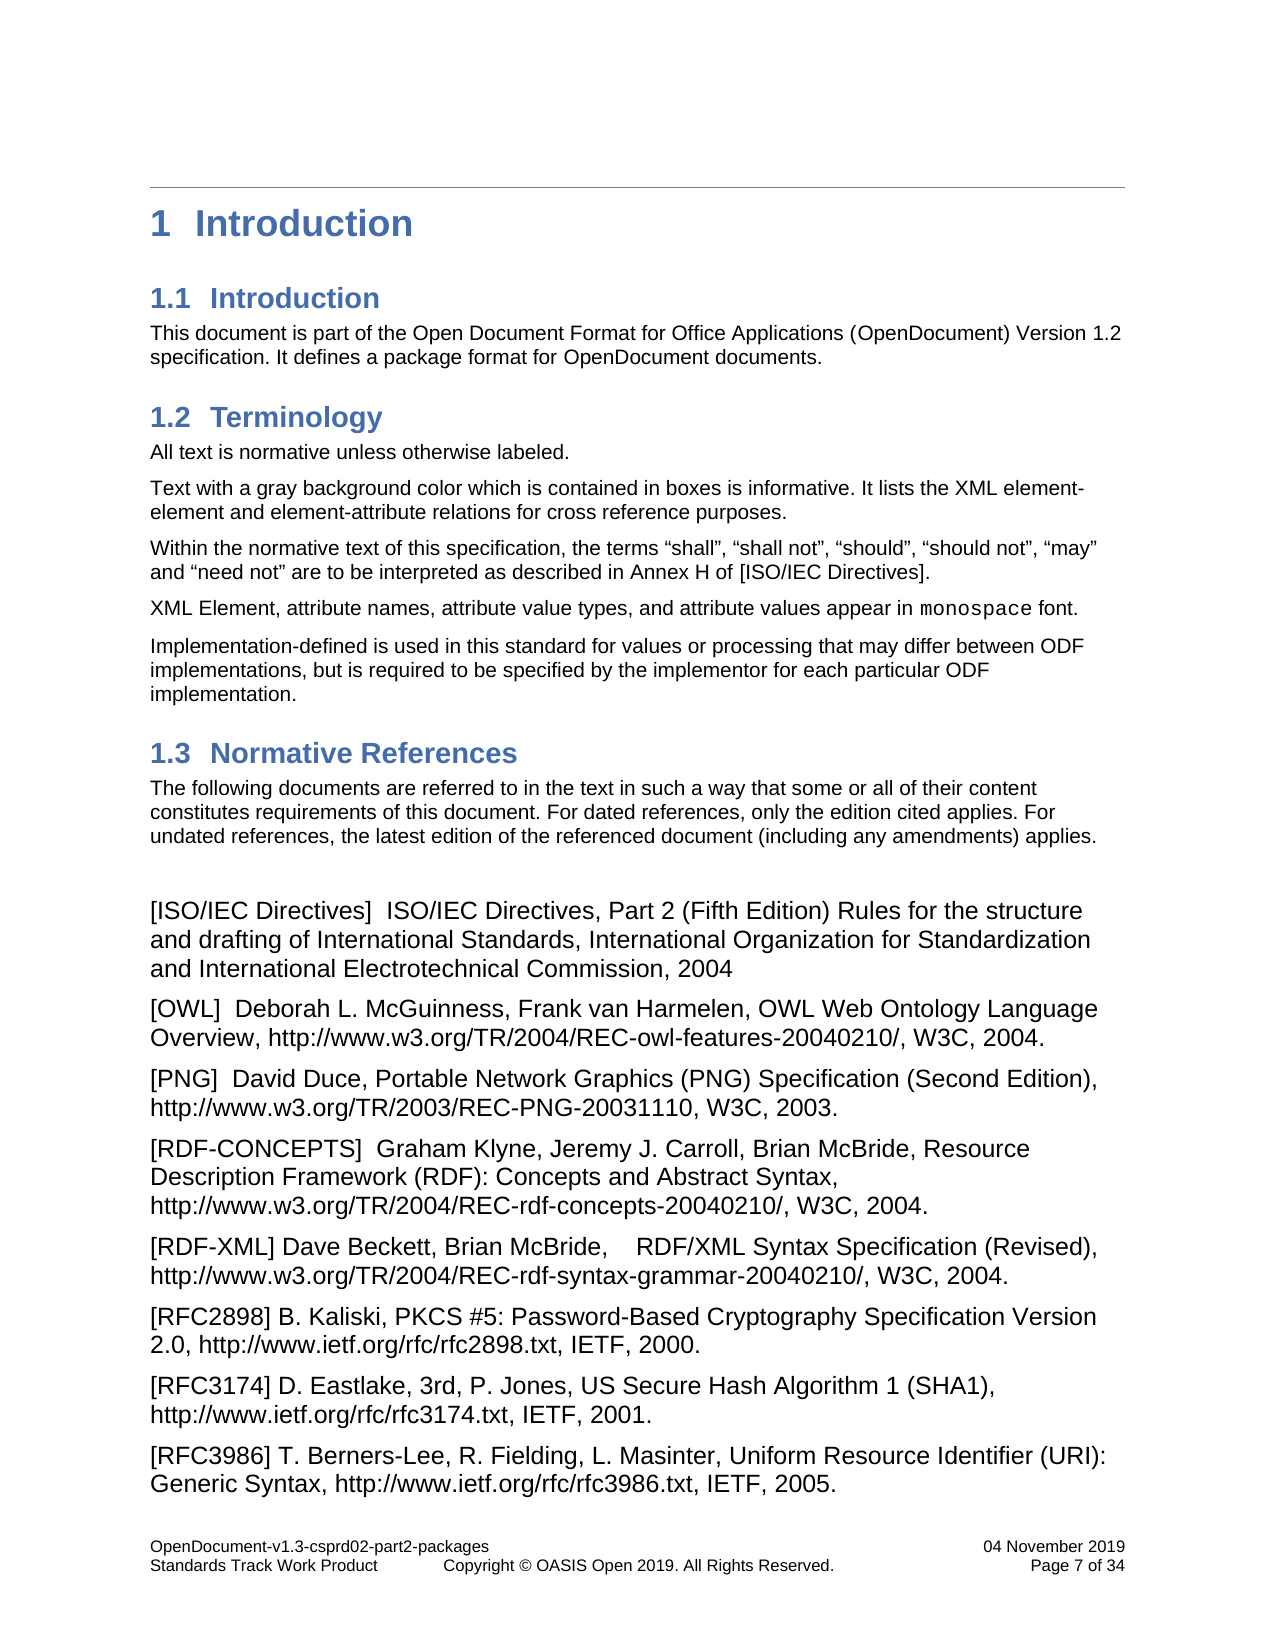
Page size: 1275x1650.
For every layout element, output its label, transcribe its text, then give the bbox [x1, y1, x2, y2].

text All text is normative unless otherwise labeled. [150, 439, 1125, 463]
subtitle Introduction [150, 188, 1125, 244]
text [RDF-CONCEPTS] Graham Klyne, Jeremy J. Carroll, Brian McBride, Resource Description Framework (RDF): Concepts and Abstract Syntax, http://www.w3.org/TR/2004/REC-rdf-concepts-20040210/, W3C, 2004. [150, 1133, 1125, 1220]
text [RDF-XML] Dave Beckett, Brian McBride, RDF/XML Syntax Specification (Revised), http://www.w3.org/TR/2004/REC-rdf-syntax-grammar-20040210/, W3C, 2004. [150, 1232, 1125, 1289]
text [RFC2898] B. Kaliski, PKCS #5: Password-Based Cryptography Specification Version 2.0, http://www.ietf.org/rfc/rfc2898.txt, IETF, 2000. [150, 1301, 1125, 1359]
text [OWL] Deborah L. McGuinness, Frank van Harmelen, OWL Web Ontology Language Overview, http://www.w3.org/TR/2004/REC-owl-features-20040210/, W3C, 2004. [150, 994, 1125, 1052]
text [ISO/IEC Directives] ISO/IEC Directives, Part 2 (Fifth Edition) Rules for the structure and drafting of International Standards, International Organization for Standardization and International Electrotechnical Commission, 2004 [150, 896, 1125, 982]
text [RFC3986] T. Berners-Lee, R. Fielding, L. Masinter, Uniform Resource Identifier (URI): Generic Syntax, http://www.ietf.org/rfc/rfc3986.txt, IETF, 2005. [150, 1441, 1125, 1498]
text This document is part of the Open Document Format for Office Applications (OpenDocument) Version 1.2 specification. It defines a package format for OpenDocument documents. [150, 321, 1125, 369]
text Implementation-defined is used in this standard for values or processing that may differ between ODF implementations, but is required to be specified by the implementor for each particular ODF implementation. [150, 633, 1125, 705]
text Within the normative text of this specification, the terms “shall”, “shall not”, “should”, “should not”, “may” and “need not” are to be interpreted as described in Annex H of [ISO/IEC Directives]. [150, 536, 1125, 583]
subtitle Introduction [150, 281, 1125, 315]
subtitle Normative References [150, 736, 1125, 770]
text XML Element, attribute names, attribute value types, and attribute values appear in monospace font. [150, 596, 1125, 621]
text [PNG] David Duce, Portable Network Graphics (PNG) Specification (Second Edition), http://www.w3.org/TR/2003/REC-PNG-20031110, W3C, 2003. [150, 1064, 1125, 1121]
subtitle Terminology [150, 400, 1125, 433]
text The following documents are referred to in the text in such a way that some or all of their content constitutes requirements of this document. For dated references, only the edition cited applies. For undated references, the latest edition of the referenced document (including any amendments) applies. [150, 776, 1125, 848]
text [RFC3174] D. Eastlake, 3rd, P. Jones, US Secure Hash Algorithm 1 (SHA1), http://www.ietf.org/rfc/rfc3174.txt, IETF, 2001. [150, 1371, 1125, 1428]
text Text with a gray background color which is contained in boxes is informative. It lists the XML element-element and element-attribute relations for cross reference purposes. [150, 476, 1125, 523]
